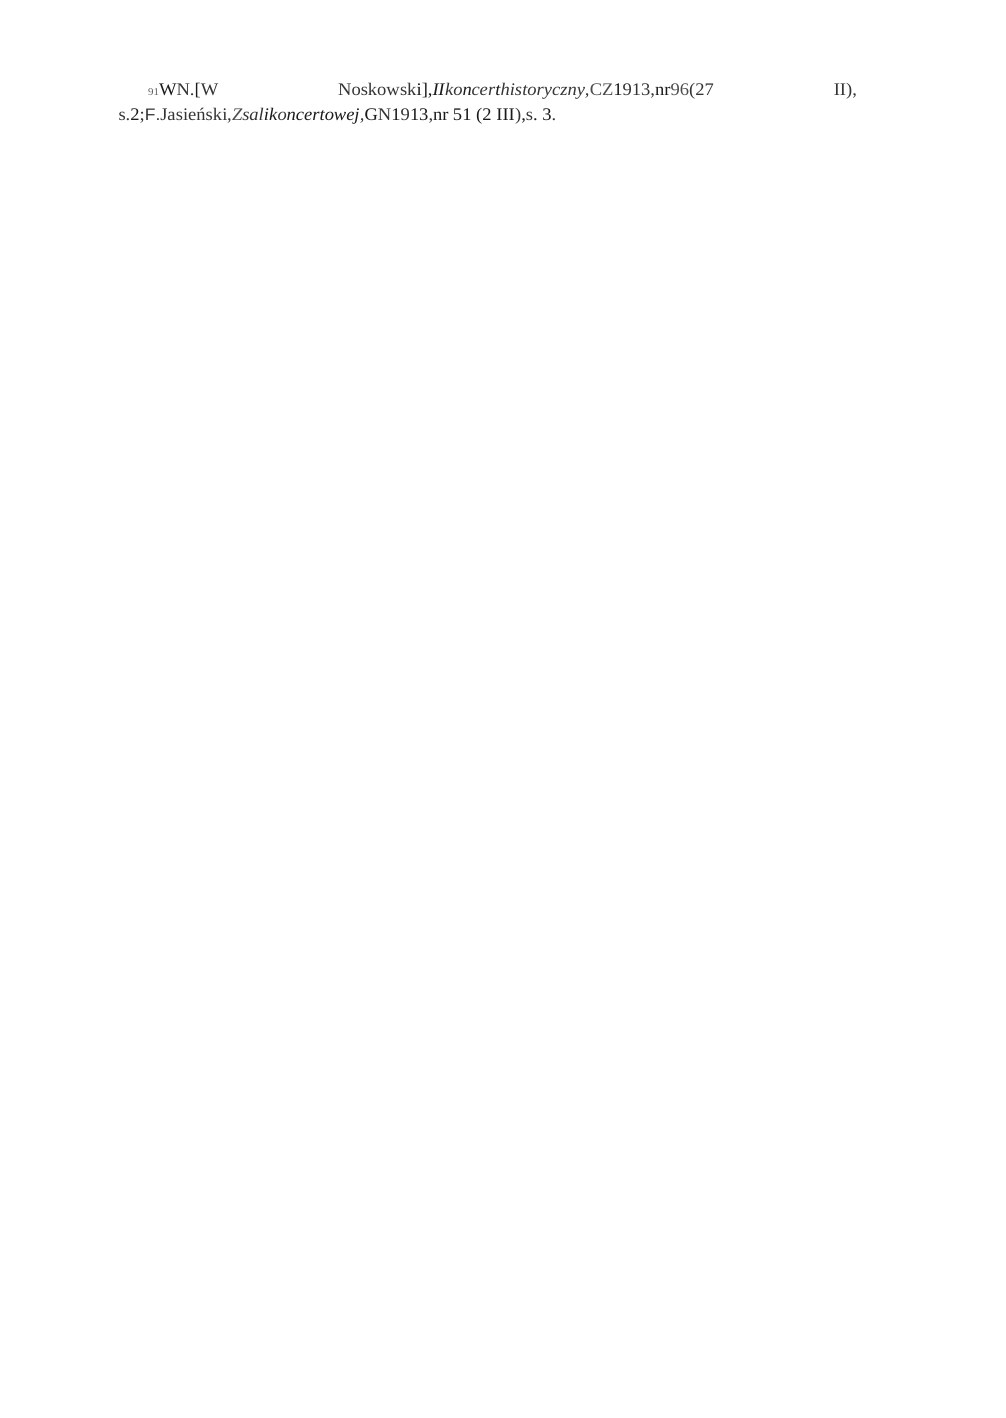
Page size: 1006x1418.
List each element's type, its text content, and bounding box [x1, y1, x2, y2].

text 91WN.[W Noskowski],IIkoncerthistoryczny,CZ1913,nr96(27 II), s.2;F.Jasieński,Zsalikoncertowej,GN1913,nr 51 (2 III),s. 3. [118, 79, 857, 124]
